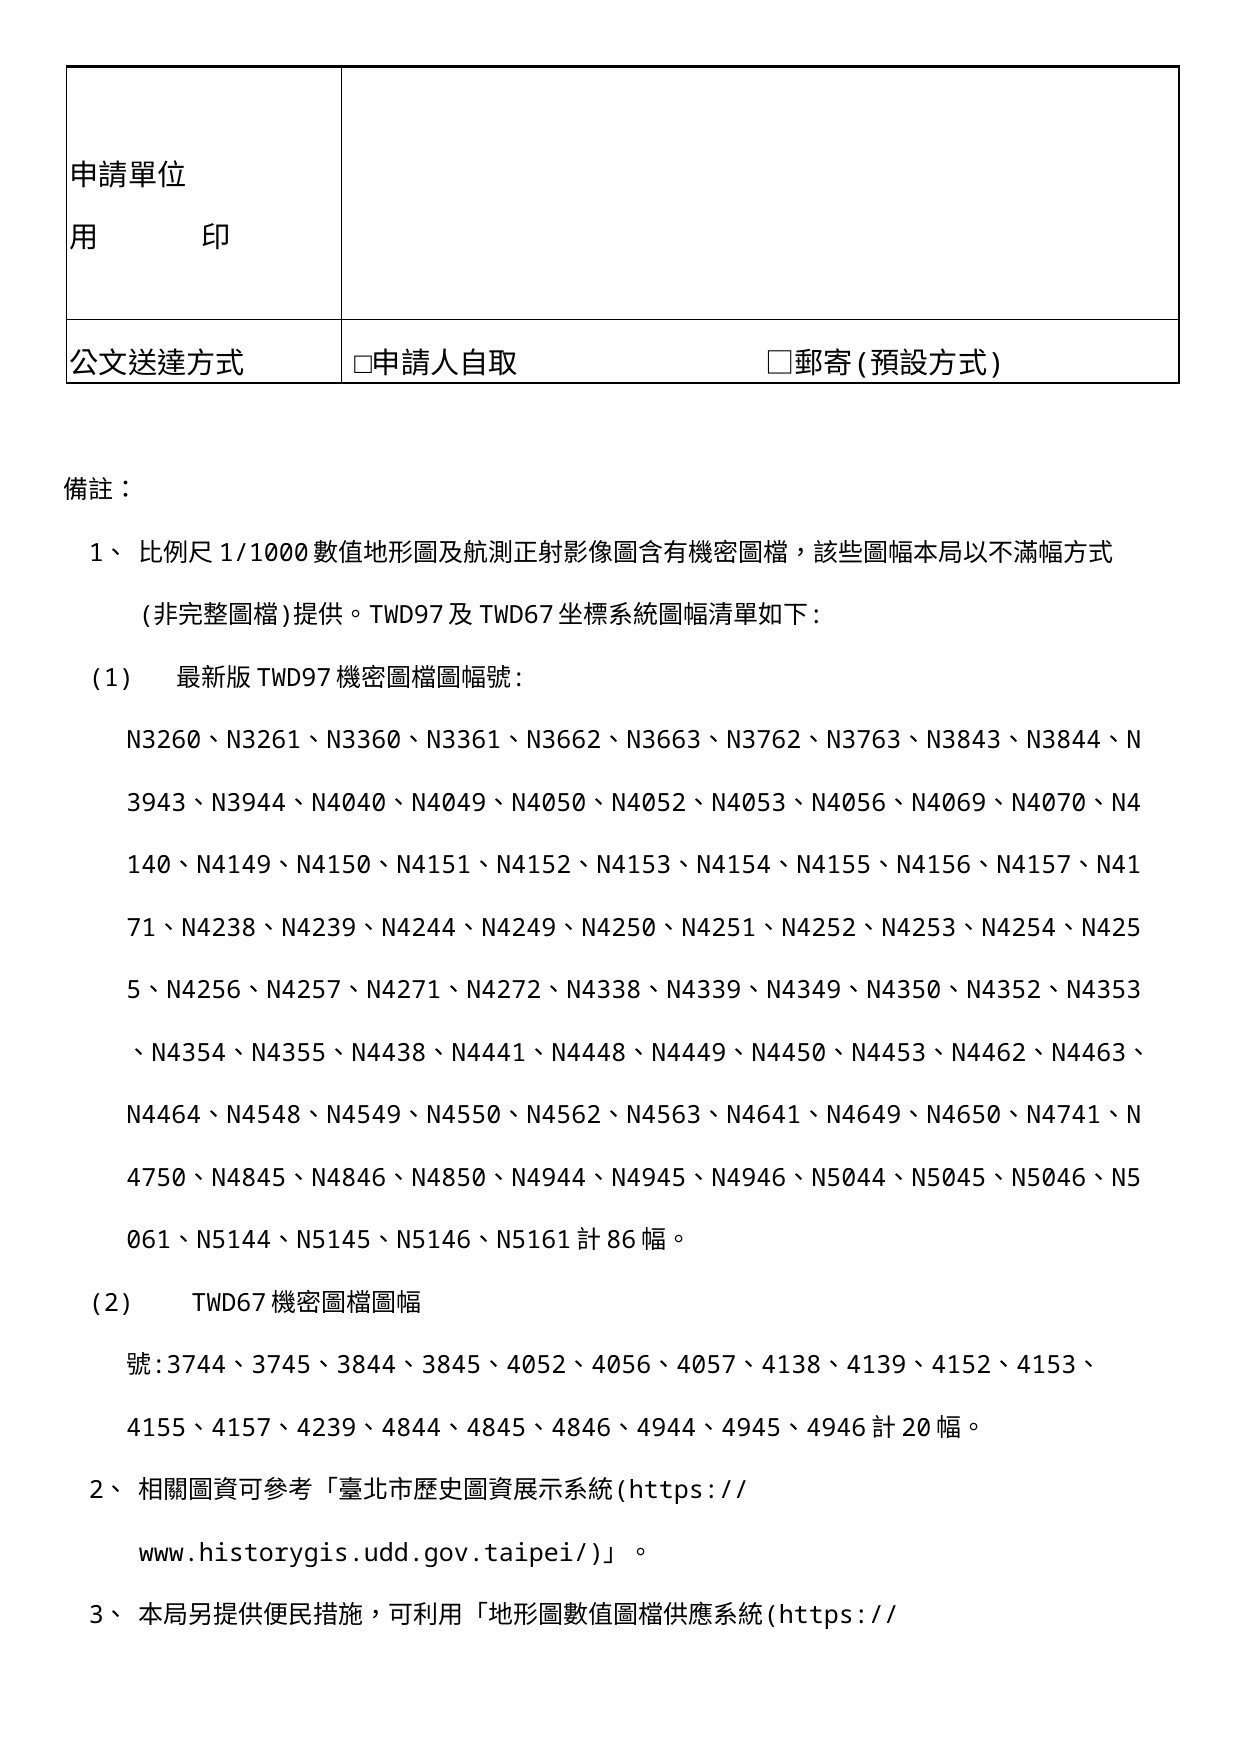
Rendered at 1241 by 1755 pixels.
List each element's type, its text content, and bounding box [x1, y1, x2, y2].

list 最新版TWD97機密圖檔圖幅號: N3260、N3261、N3360、N3361、N3662、N3663、N3762、N3763、N3843、N3844、N3943、N3944、N4040、N4049、N4050、N4052、N4053、N4056、N4069、N4070、N4140、N4149、N4150、N4151、N4152、N4153、N4154、N4155、N4156、N4157、N4171、N4238、N4239、N4244、N4249、N4250、N4251、N4252、N4253、N4254、N4255、N4256、N4257、N4271、N4272、N4338、N4339、N4349、N4350、N4352、N4353、N4354、N4355、N4438、N4441、N4448、N4449、N4450、N4453、N4462、N4463、N4464、N4548、N4549、N4550、N4562、N4563、N4641、N4649、N4650、N4741、N4750、N4845、N4846、N4850、N4944、N4945、N4946、N5044、N5045、N5046、N5061、N5144、N5145、N5146、N5161計86幅。 [89, 634, 1152, 1259]
list TWD67機密圖檔圖幅號:3744、3745、3844、3845、4052、4056、4057、4138、4139、4152、4153、 4155、4157、4239、4844、4845、4846、4944、4945、4946計20幅。 [89, 1259, 1152, 1446]
text 備註： [64, 446, 1152, 509]
table_cell 申請單位 用印 [67, 68, 341, 318]
table_cell □申請人自取 □郵寄(預設方式) [342, 320, 1178, 382]
list 本局另提供便民措施，可利用「地形圖數值圖檔供應系統(https:// [89, 1571, 1152, 1634]
list 比例尺1/1000數值地形圖及航測正射影像圖含有機密圖檔，該些圖幅本局以不滿幅方式(非完整圖檔)提供。TWD97及TWD67坐標系統圖幅清單如下: [89, 509, 1152, 634]
table_cell 公文送達方式 [67, 320, 341, 382]
list 相關圖資可參考「臺北市歷史圖資展示系統(https://www.historygis.udd.gov.taipei/)」。 [89, 1446, 1152, 1571]
table_cell [342, 68, 1178, 318]
